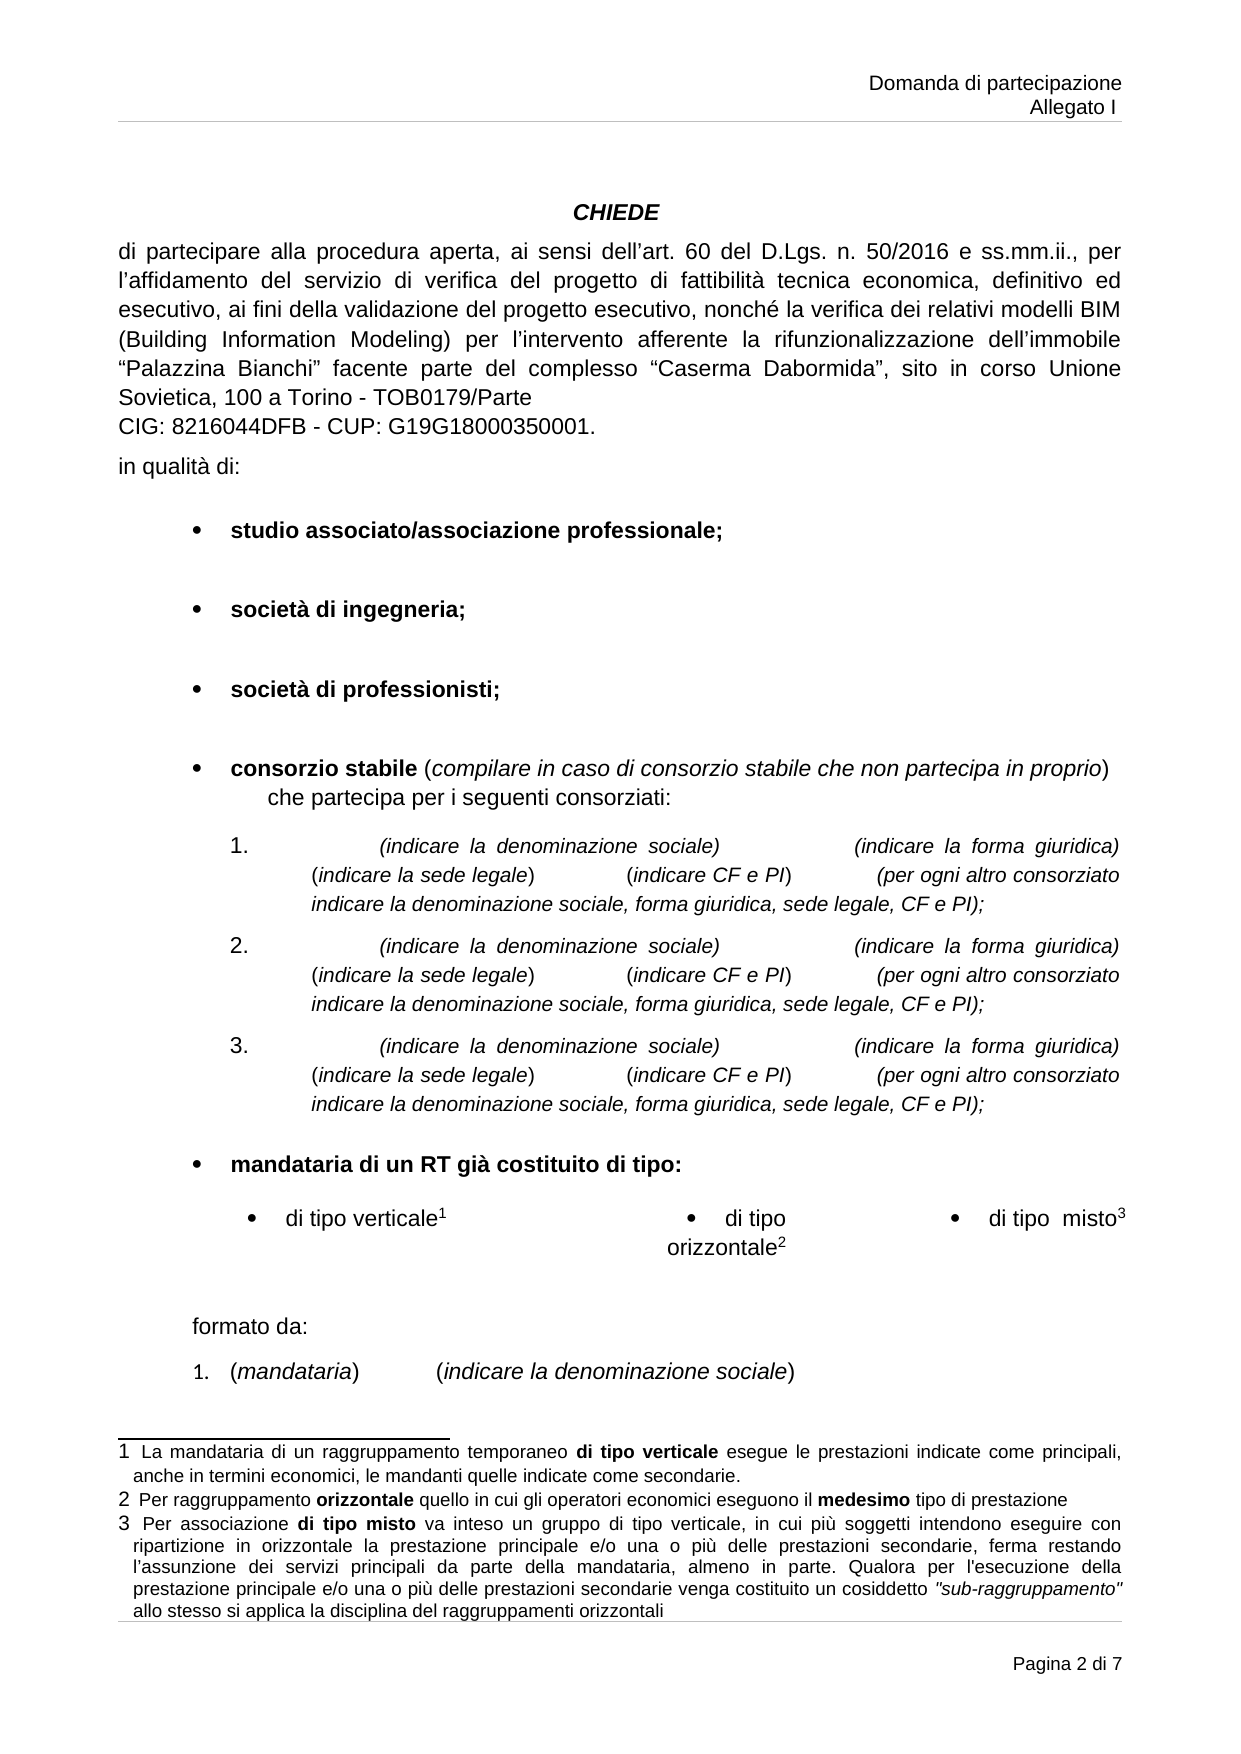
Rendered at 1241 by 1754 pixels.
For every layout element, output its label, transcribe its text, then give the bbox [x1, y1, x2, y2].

list (indicare la denominazione sociale) (indicare la forma giuridica) (indicare la sede legale) (indicare CF e PI) (per ogni altro consorziato indicare la denominazione sociale, forma giuridica, sede legale, CF e PI); [229, 830, 1122, 917]
text CIG: 8216044DFB - CUP: G19G18000350001. [118, 411, 1122, 440]
list consorzio stabile (compilare in caso di consorzio stabile che non partecipa in proprio) che partecipa per i seguenti consorziati: [193, 753, 1122, 811]
text di partecipare alla procedura aperta, ai sensi dell’art. 60 del D.Lgs. n. 50/2016 e ss.mm.ii., per l’affidamento del servizio di verifica del progetto di fattibilità tecnica economica, definitivo ed esecutivo, ai fini della validazione del progetto esecutivo, nonché la verifica dei relativi modelli BIM (Building Information Modeling) per l’intervento afferente la rifunzionalizzazione dell’immobile “Palazzina Bianchi” facente parte del complesso “Caserma Dabormida”, sito in corso Unione Sovietica, 100 a Torino - TOB0179/Parte [118, 236, 1122, 411]
text formato da: [192, 1311, 1122, 1340]
table_header di tipo orizzontale [458, 1203, 797, 1282]
text CHIEDE [118, 197, 1122, 226]
list mandataria di un RT già costituito di tipo: [193, 1149, 1122, 1178]
table_header di tipo misto [797, 1203, 1137, 1282]
list società di ingegneria; [193, 594, 1122, 624]
list (indicare la denominazione sociale) (indicare la forma giuridica) (indicare la sede legale) (indicare CF e PI) (per ogni altro consorziato indicare la denominazione sociale, forma giuridica, sede legale, CF e PI); [229, 930, 1122, 1017]
list (mandataria) (indicare la denominazione sociale) [192, 1353, 1122, 1386]
list società di professionisti; [193, 674, 1122, 703]
text in qualità di: [118, 451, 1122, 480]
list studio associato/associazione professionale; [193, 515, 1122, 544]
list (indicare la denominazione sociale) (indicare la forma giuridica) (indicare la sede legale) (indicare CF e PI) (per ogni altro consorziato indicare la denominazione sociale, forma giuridica, sede legale, CF e PI); [229, 1030, 1122, 1117]
table_header di tipo verticale [118, 1203, 458, 1282]
